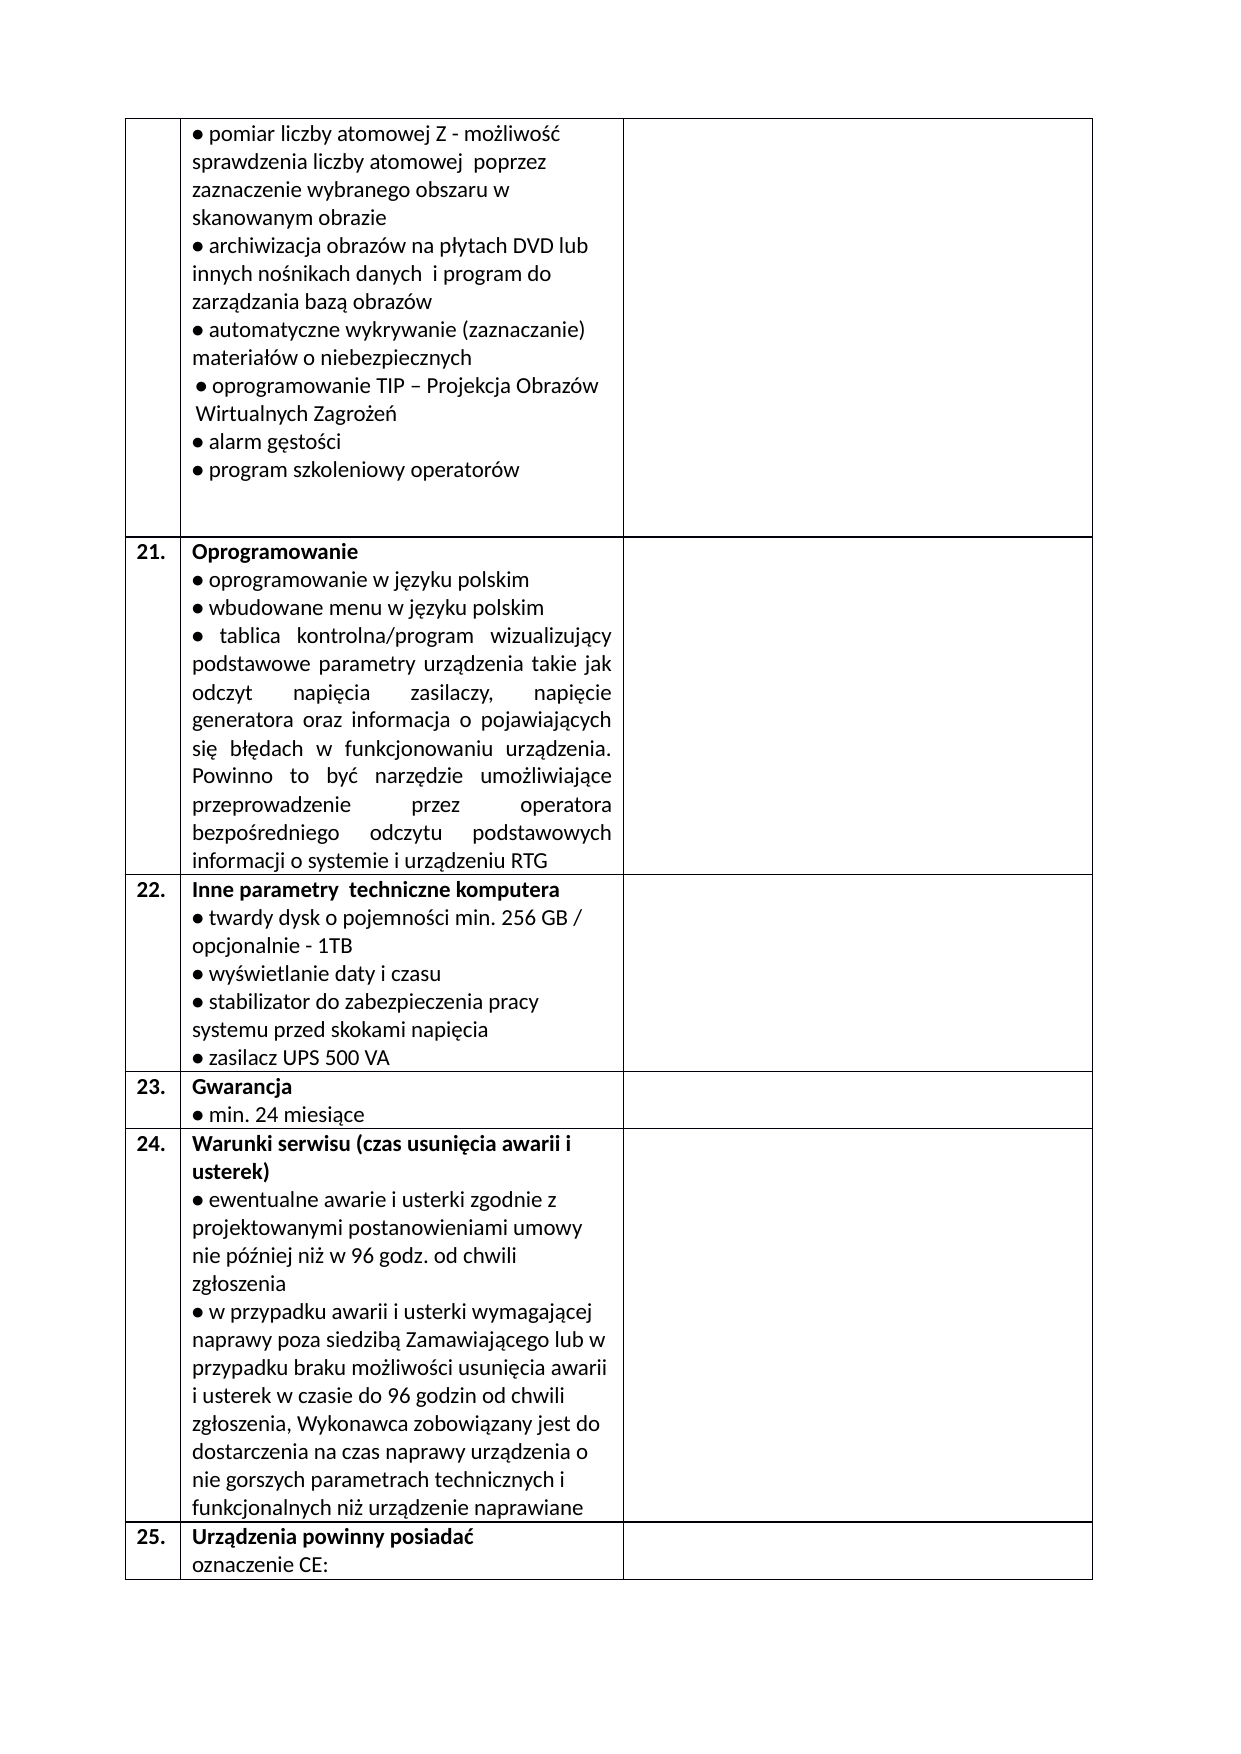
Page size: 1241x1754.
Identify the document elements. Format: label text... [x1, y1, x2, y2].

table_cell [624, 1129, 1092, 1521]
table_cell [126, 119, 180, 536]
table_cell 25. [126, 1523, 180, 1578]
table_cell Gwarancja • min. 24 miesiące [181, 1072, 623, 1128]
table_cell • pomiar liczby atomowej Z - możliwość sprawdzenia liczby atomowej poprzez zaznaczenie wybranego obszaru w skanowanym obrazie • archiwizacja obrazów na płytach DVD lub innych nośnikach danych i program do zarządzania bazą obrazów • automatyczne wykrywanie (zaznaczanie) materiałów o niebezpiecznych • oprogramowanie TIP – Projekcja Obrazów Wirtualnych Zagrożeń • alarm gęstości • program szkoleniowy operatorów [181, 119, 623, 536]
table_cell Warunki serwisu (czas usunięcia awarii i usterek) • ewentualne awarie i usterki zgodnie z projektowanymi postanowieniami umowy nie później niż w 96 godz. od chwili zgłoszenia • w przypadku awarii i usterki wymagającej naprawy poza siedzibą Zamawiającego lub w przypadku braku możliwości usunięcia awarii i usterek w czasie do 96 godzin od chwili zgłoszenia, Wykonawca zobowiązany jest do dostarczenia na czas naprawy urządzenia o nie gorszych parametrach technicznych i funkcjonalnych niż urządzenie naprawiane [181, 1129, 623, 1521]
table_cell Inne parametry techniczne komputera • twardy dysk o pojemności min. 256 GB / opcjonalnie - 1TB • wyświetlanie daty i czasu • stabilizator do zabezpieczenia pracy systemu przed skokami napięcia • zasilacz UPS 500 VA [181, 875, 623, 1071]
table_cell [624, 875, 1092, 1071]
table_cell 23. [126, 1072, 180, 1128]
table_cell [624, 119, 1092, 536]
table_cell Urządzenia powinny posiadać oznaczenie CE: [181, 1523, 623, 1578]
table_cell 24. [126, 1129, 180, 1521]
table_cell [624, 1523, 1092, 1578]
table_cell 21. [126, 538, 180, 874]
table_cell 22. [126, 875, 180, 1071]
table_cell Oprogramowanie • oprogramowanie w języku polskim • wbudowane menu w języku polskim • tablica kontrolna/program wizualizujący podstawowe parametry urządzenia takie jak odczyt napięcia zasilaczy, napięcie generatora oraz informacja o pojawiających się błędach w funkcjonowaniu urządzenia. Powinno to być narzędzie umożliwiające przeprowadzenie przez operatora bezpośredniego odczytu podstawowych informacji o systemie i urządzeniu RTG [181, 538, 623, 874]
table_cell [624, 538, 1092, 874]
table_cell [624, 1072, 1092, 1128]
